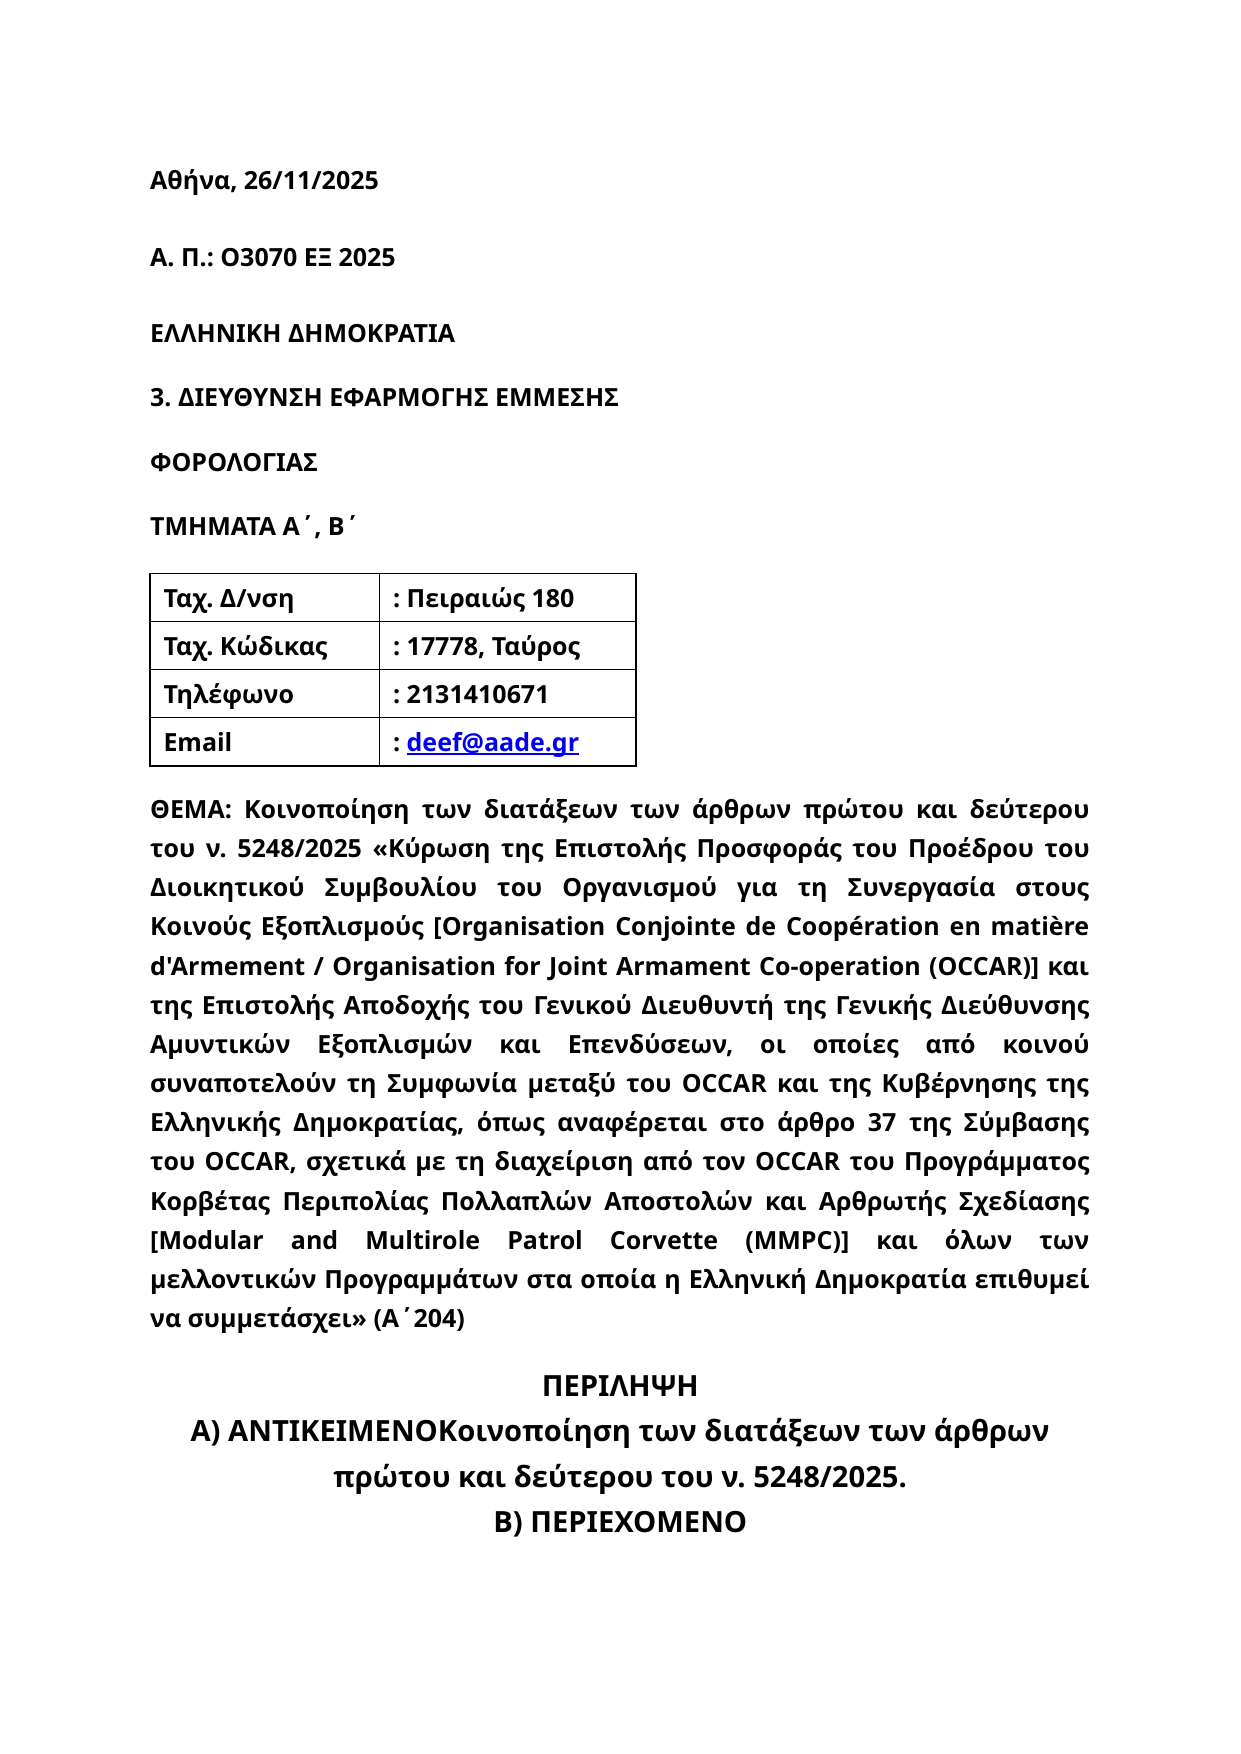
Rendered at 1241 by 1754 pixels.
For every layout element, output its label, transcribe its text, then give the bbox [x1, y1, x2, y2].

text ΦΟΡΟΛΟΓΙΑΣ [150, 444, 1090, 478]
text ΘΕΜΑ: Κοινοποίηση των διατάξεων των άρθρων πρώτου και δεύτερου του ν. 5248/2025 «Κύρωση της Επιστολής Προσφοράς του Προέδρου του Διοικητικού Συμβουλίου του Οργανισμού για τη Συνεργασία στους Κοινούς Εξοπλισμούς [Organisation Conjointe de Coopération en matière d'Armement / Organisation for Joint Armament Co-operation (OCCAR)] και της Επιστολής Αποδοχής του Γενικού Διευθυντή της Γενικής Διεύθυνσης Αμυντικών Εξοπλισμών και Επενδύσεων, οι οποίες από κοινού συναποτελούν τη Συμφωνία μεταξύ του OCCAR και της Κυβέρνησης της Ελληνικής Δημοκρατίας, όπως αναφέρεται στο άρθρο 37 της Σύμβασης του OCCAR, σχετικά με τη διαχείριση από τον OCCAR του Προγράμματος Κορβέτας Περιπολίας Πολλαπλών Αποστολών και Αρθρωτής Σχεδίασης [Modular and Multirole Patrol Corvette (MMPC)] και όλων των μελλοντικών Προγραμμάτων στα οποία η Ελληνική Δημοκρατία επιθυμεί να συμμετάσχει» (Α΄204) [150, 792, 1090, 1335]
table_header : Πειραιώς 180 [380, 574, 635, 621]
table_cell Email [151, 718, 379, 765]
title Αθήνα, 26/11/2025 [150, 162, 1090, 197]
table_cell : 17778, Ταύρος [380, 622, 635, 669]
text 3. ΔΙΕΥΘΥΝΣΗ ΕΦΑΡΜΟΓΗΣ ΕΜΜΕΣΗΣ [150, 380, 1090, 414]
text ΠΕΡΙΛΗΨΗ Α) ΑΝΤΙΚΕΙΜΕΝΟΚοινοποίηση των διατάξεων των άρθρων πρώτου και δεύτερου του ν. 5248/2025. Β) ΠΕΡΙΕΧΟΜΕΝΟ [150, 1365, 1090, 1541]
text ΤΜΗΜΑΤΑ Α΄, Β΄ [150, 508, 1090, 542]
table_cell : deef@aade.gr [380, 718, 635, 765]
table_cell : 2131410671 [380, 670, 635, 717]
table_cell Τηλέφωνο [151, 670, 379, 717]
text ΕΛΛΗΝΙΚΗ ΔΗΜΟΚΡΑΤΙΑ [150, 316, 1090, 350]
table_cell Ταχ. Κώδικας [151, 622, 379, 669]
title Α. Π.: Ο3070 ΕΞ 2025 [150, 239, 1090, 273]
table_header Ταχ. Δ/νση [151, 574, 379, 621]
